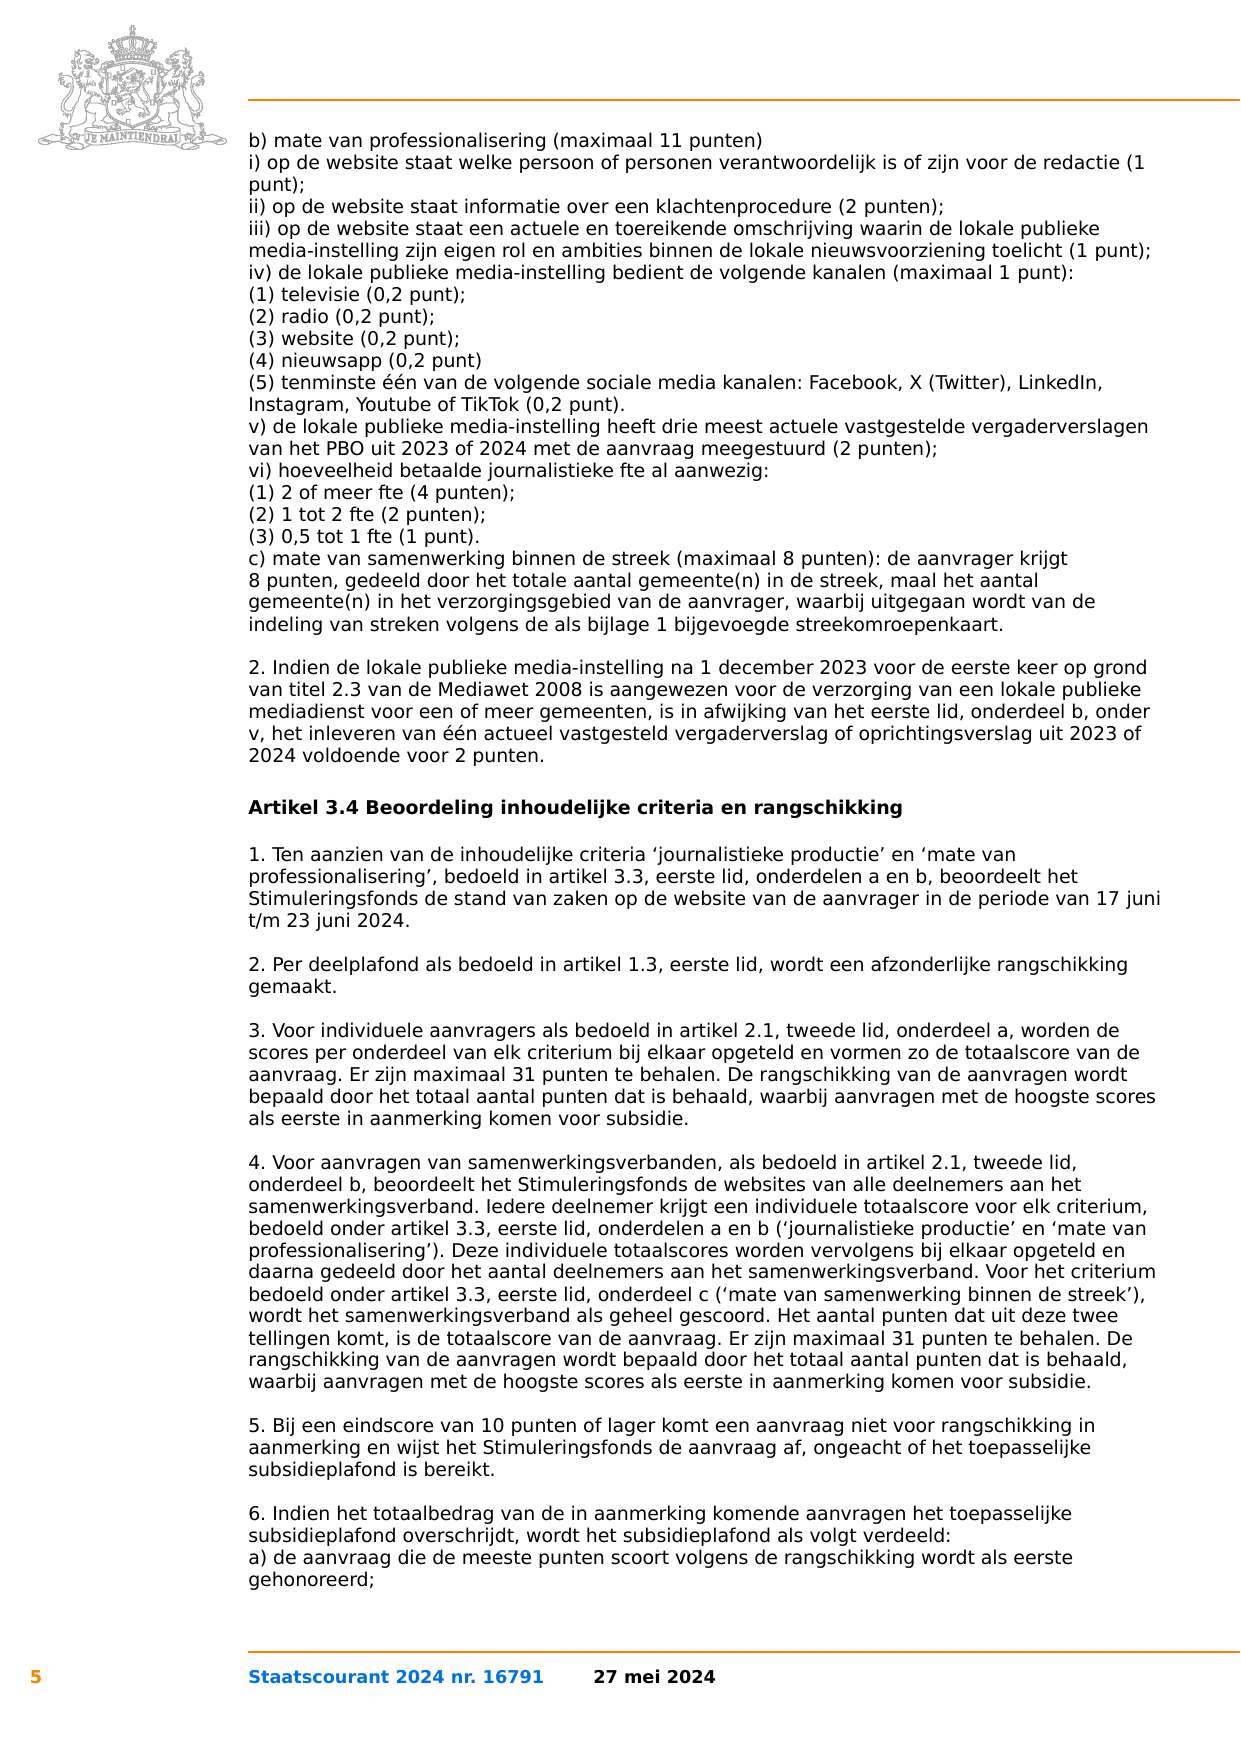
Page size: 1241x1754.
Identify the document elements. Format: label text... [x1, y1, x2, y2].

text (4) nieuwsapp (0,2 punt) [248, 350, 1163, 372]
text 5. Bij een eindscore van 10 punten of lager komt een aanvraag niet voor rangschikking in aanmerking en wijst het Stimuleringsfonds de aanvraag af, ongeacht of het toepasselijke subsidieplafond is bereikt. [248, 1415, 1163, 1481]
picture [38, 25, 227, 150]
text (2) radio (0,2 punt); [248, 306, 1163, 328]
text iii) op de website staat een actuele en toereikende omschrijving waarin de lokale publieke media-instelling zijn eigen rol en ambities binnen de lokale nieuwsvoorziening toelicht (1 punt); [248, 218, 1163, 262]
text 2. Indien de lokale publieke media-instelling na 1 december 2023 voor de eerste keer op grond van titel 2.3 van de Mediawet 2008 is aangewezen voor de verzorging van een lokale publieke mediadienst voor een of meer gemeenten, is in afwijking van het eerste lid, onderdeel b, onder v, het inleveren van één actueel vastgesteld vergaderverslag of oprichtingsverslag uit 2023 of 2024 voldoende voor 2 punten. [248, 657, 1163, 767]
text b) mate van professionalisering (maximaal 11 punten) [248, 130, 1163, 152]
text ii) op de website staat informatie over een klachtenprocedure (2 punten); [248, 196, 1163, 218]
text v) de lokale publieke media-instelling heeft drie meest actuele vastgestelde vergaderverslagen van het PBO uit 2023 of 2024 met de aanvraag meegestuurd (2 punten); [248, 416, 1163, 459]
text (3) 0,5 tot 1 fte (1 punt). [248, 526, 1163, 547]
text (1) 2 of meer fte (4 punten); [248, 482, 1163, 503]
text c) mate van samenwerking binnen de streek (maximaal 8 punten): de aanvrager krijgt 8 punten, gedeeld door het totale aantal gemeente(n) in de streek, maal het aantal gemeente(n) in het verzorgingsgebied van de aanvrager, waarbij uitgegaan wordt van de indeling van streken volgens de als bijlage 1 bijgevoegde streekomroepenkaart. [248, 547, 1163, 635]
text 4. Voor aanvragen van samenwerkingsverbanden, als bedoeld in artikel 2.1, tweede lid, onderdeel b, beoordeelt het Stimuleringsfonds de websites van alle deelnemers aan het samenwerkingsverband. Iedere deelnemer krijgt een individuele totaalscore voor elk criterium, bedoeld onder artikel 3.3, eerste lid, onderdelen a en b (‘journalistieke productie’ en ‘mate van professionalisering’). Deze individuele totaalscores worden vervolgens bij elkaar opgeteld en daarna gedeeld door het aantal deelnemers aan het samenwerkingsverband. Voor het criterium bedoeld onder artikel 3.3, eerste lid, onderdeel c (‘mate van samenwerking binnen de streek’), wordt het samenwerkingsverband als geheel gescoord. Het aantal punten dat uit deze twee tellingen komt, is de totaalscore van de aanvraag. Er zijn maximaal 31 punten te behalen. De rangschikking van de aanvragen wordt bepaald door het totaal aantal punten dat is behaald, waarbij aanvragen met de hoogste scores als eerste in aanmerking komen voor subsidie. [248, 1152, 1163, 1393]
text 2. Per deelplafond als bedoeld in artikel 1.3, eerste lid, wordt een afzonderlijke rangschikking gemaakt. [248, 954, 1163, 998]
text (1) televisie (0,2 punt); [248, 284, 1163, 306]
text 6. Indien het totaalbedrag van de in aanmerking komende aanvragen het toepasselijke subsidieplafond overschrijdt, wordt het subsidieplafond als volgt verdeeld: [248, 1503, 1163, 1547]
text i) op de website staat welke persoon of personen verantwoordelijk is of zijn voor de redactie (1 punt); [248, 152, 1163, 196]
text 1. Ten aanzien van de inhoudelijke criteria ‘journalistieke productie’ en ‘mate van professionalisering’, bedoeld in artikel 3.3, eerste lid, onderdelen a en b, beoordeelt het Stimuleringsfonds de stand van zaken op de website van de aanvrager in de periode van 17 juni t/m 23 juni 2024. [248, 844, 1163, 932]
text (3) website (0,2 punt); [248, 328, 1163, 350]
text iv) de lokale publieke media-instelling bedient de volgende kanalen (maximaal 1 punt): [248, 262, 1163, 284]
text (5) tenminste één van de volgende sociale media kanalen: Facebook, X (Twitter), LinkedIn, Instagram, Youtube of TikTok (0,2 punt). [248, 372, 1163, 416]
subtitle Artikel 3.4 Beoordeling inhoudelijke criteria en rangschikking [248, 797, 1163, 819]
text (2) 1 tot 2 fte (2 punten); [248, 503, 1163, 526]
text vi) hoeveelheid betaalde journalistieke fte al aanwezig: [248, 459, 1163, 482]
text a) de aanvraag die de meeste punten scoort volgens de rangschikking wordt als eerste gehonoreerd; [248, 1547, 1163, 1591]
text 3. Voor individuele aanvragers als bedoeld in artikel 2.1, tweede lid, onderdeel a, worden de scores per onderdeel van elk criterium bij elkaar opgeteld en vormen zo de totaalscore van de aanvraag. Er zijn maximaal 31 punten te behalen. De rangschikking van de aanvragen wordt bepaald door het totaal aantal punten dat is behaald, waarbij aanvragen met de hoogste scores als eerste in aanmerking komen voor subsidie. [248, 1020, 1163, 1130]
